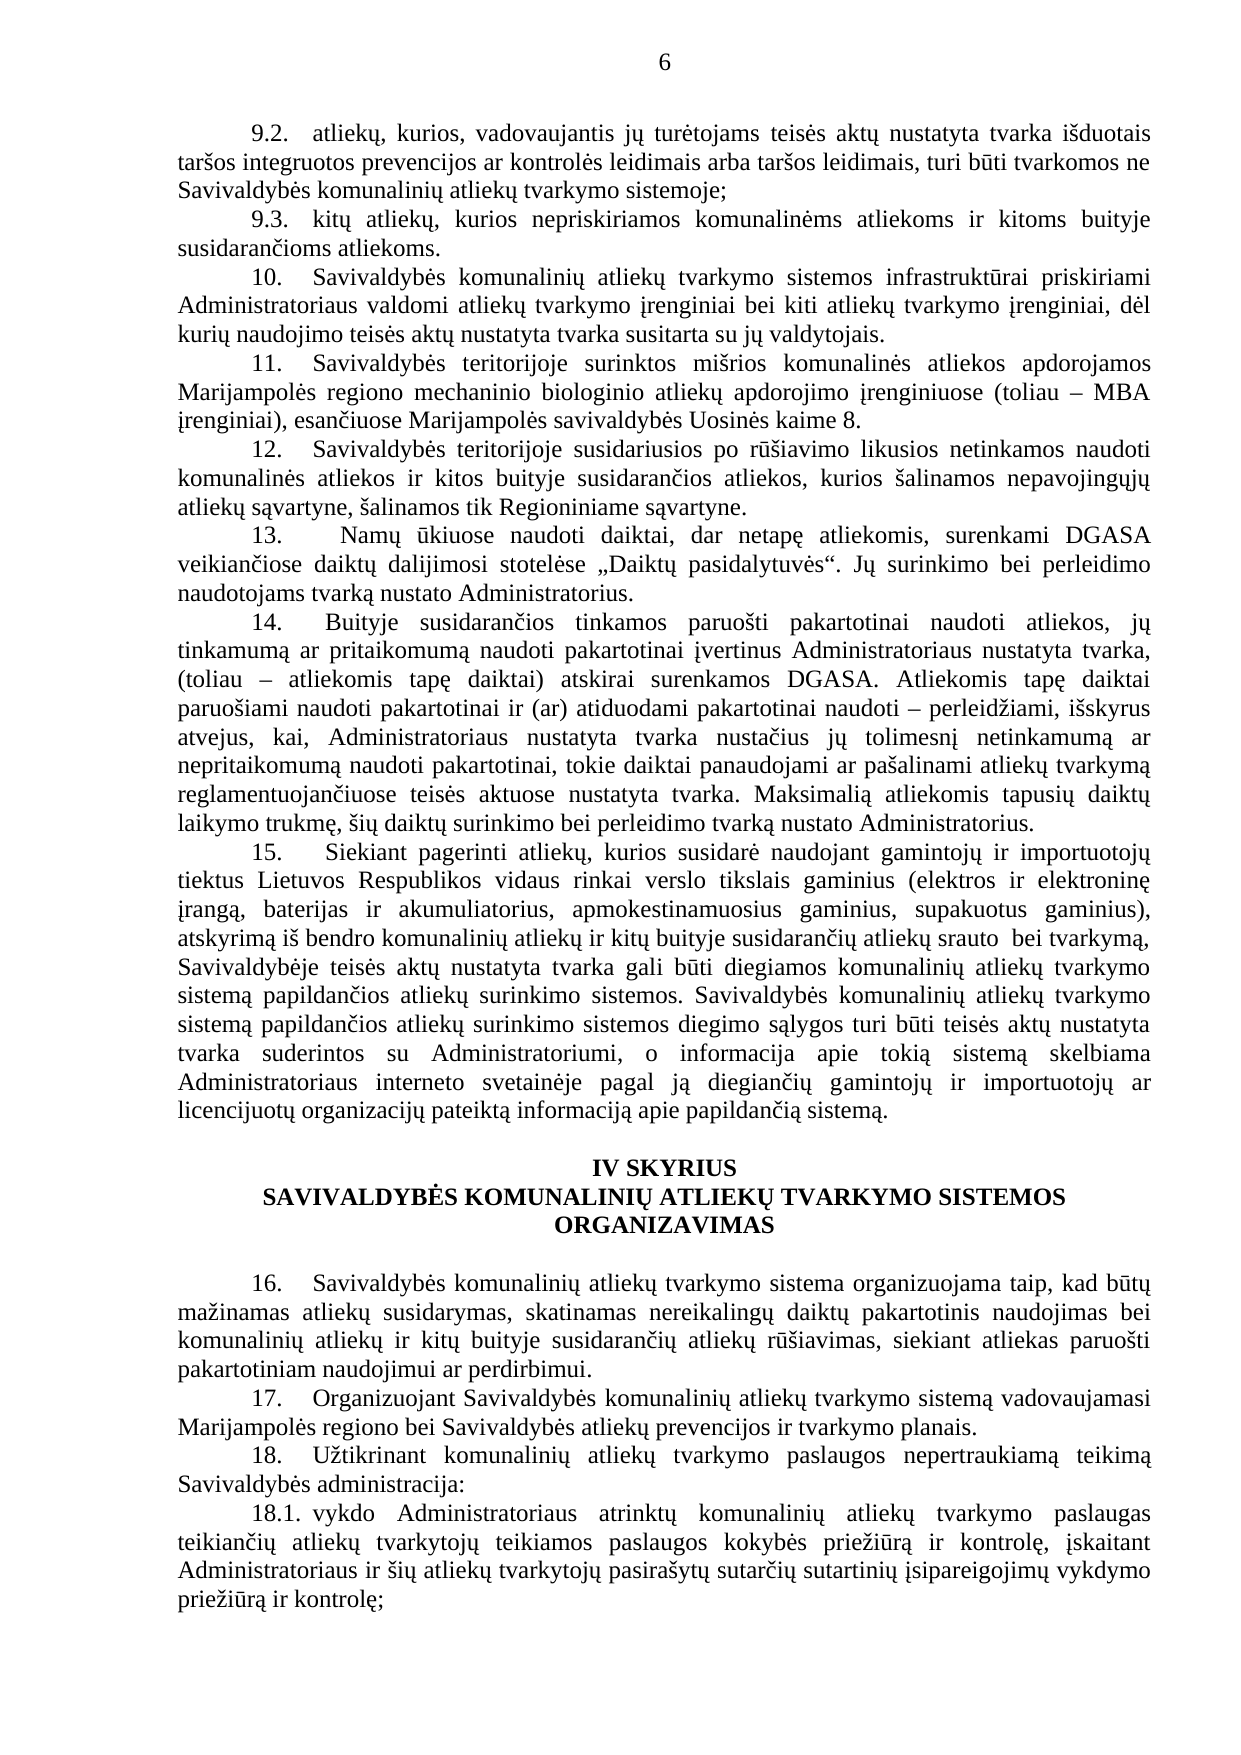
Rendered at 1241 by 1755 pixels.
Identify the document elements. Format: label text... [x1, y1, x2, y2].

text 17. Organizuojant Savivaldybės komunalinių atliekų tvarkymo sistemą vadovaujamasi Marijampolės regiono bei Savivaldybės atliekų prevencijos ir tvarkymo planais. [177, 1383, 1151, 1441]
text 9.3. kitų atliekų, kurios nepriskiriamos komunalinėms atliekoms ir kitoms buityje susidarančioms atliekoms. [177, 204, 1151, 262]
text 12. Savivaldybės teritorijoje susidariusios po rūšiavimo likusios netinkamos naudoti komunalinės atliekos ir kitos buityje susidarančios atliekos, kurios šalinamos nepavojingųjų atliekų sąvartyne, šalinamos tik Regioniniame sąvartyne. [177, 434, 1151, 521]
text 18.1. vykdo Administratoriaus atrinktų komunalinių atliekų tvarkymo paslaugas teikiančių atliekų tvarkytojų teikiamos paslaugos kokybės priežiūrą ir kontrolę, įskaitant Administratoriaus ir šių atliekų tvarkytojų pasirašytų sutarčių sutartinių įsipareigojimų vykdymo priežiūrą ir kontrolę; [177, 1498, 1151, 1613]
text 9.2. atliekų, kurios, vadovaujantis jų turėtojams teisės aktų nustatyta tvarka išduotais taršos integruotos prevencijos ar kontrolės leidimais arba taršos leidimais, turi būti tvarkomos ne Savivaldybės komunalinių atliekų tvarkymo sistemoje; [177, 118, 1151, 204]
text 16. Savivaldybės komunalinių atliekų tvarkymo sistema organizuojama taip, kad būtų mažinamas atliekų susidarymas, skatinamas nereikalingų daiktų pakartotinis naudojimas bei komunalinių atliekų ir kitų buityje susidarančių atliekų rūšiavimas, siekiant atliekas paruošti pakartotiniam naudojimui ar perdirbimui. [177, 1268, 1151, 1383]
text IV SKYRIUS [177, 1153, 1151, 1182]
text 18. Užtikrinant komunalinių atliekų tvarkymo paslaugos nepertraukiamą teikimą Savivaldybės administracija: [177, 1441, 1151, 1498]
text SAVIVALDYBĖS KOMUNALINIŲ ATLIEKŲ TVARKYMO SISTEMOS ORGANIZAVIMAS [177, 1182, 1151, 1239]
text 13. Namų ūkiuose naudoti daiktai, dar netapę atliekomis, surenkami DGASA veikiančiose daiktų dalijimosi stotelėse „Daiktų pasidalytuvės“. Jų surinkimo bei perleidimo naudotojams tvarką nustato Administratorius. [177, 521, 1151, 607]
text 15. Siekiant pagerinti atliekų, kurios susidarė naudojant gamintojų ir importuotojų tiektus Lietuvos Respublikos vidaus rinkai verslo tikslais gaminius (elektros ir elektroninę įrangą, baterijas ir akumuliatorius, apmokestinamuosius gaminius, supakuotus gaminius), atskyrimą iš bendro komunalinių atliekų ir kitų buityje susidarančių atliekų srauto bei tvarkymą, Savivaldybėje teisės aktų nustatyta tvarka gali būti diegiamos komunalinių atliekų tvarkymo sistemą papildančios atliekų surinkimo sistemos. Savivaldybės komunalinių atliekų tvarkymo sistemą papildančios atliekų surinkimo sistemos diegimo sąlygos turi būti teisės aktų nustatyta tvarka suderintos su Administratoriumi, o informacija apie tokią sistemą skelbiama Administratoriaus interneto svetainėje pagal ją diegiančių gamintojų ir importuotojų ar licencijuotų organizacijų pateiktą informaciją apie papildančią sistemą. [177, 837, 1151, 1124]
text 14. Buityje susidarančios tinkamos paruošti pakartotinai naudoti atliekos, jų tinkamumą ar pritaikomumą naudoti pakartotinai įvertinus Administratoriaus nustatyta tvarka, (toliau – atliekomis tapę daiktai) atskirai surenkamos DGASA. Atliekomis tapę daiktai paruošiami naudoti pakartotinai ir (ar) atiduodami pakartotinai naudoti – perleidžiami, išskyrus atvejus, kai, Administratoriaus nustatyta tvarka nustačius jų tolimesnį netinkamumą ar nepritaikomumą naudoti pakartotinai, tokie daiktai panaudojami ar pašalinami atliekų tvarkymą reglamentuojančiuose teisės aktuose nustatyta tvarka. Maksimalią atliekomis tapusių daiktų laikymo trukmę, šių daiktų surinkimo bei perleidimo tvarką nustato Administratorius. [177, 607, 1151, 837]
text 10. Savivaldybės komunalinių atliekų tvarkymo sistemos infrastruktūrai priskiriami Administratoriaus valdomi atliekų tvarkymo įrenginiai bei kiti atliekų tvarkymo įrenginiai, dėl kurių naudojimo teisės aktų nustatyta tvarka susitarta su jų valdytojais. [177, 262, 1151, 348]
text 11. Savivaldybės teritorijoje surinktos mišrios komunalinės atliekos apdorojamos Marijampolės regiono mechaninio biologinio atliekų apdorojimo įrenginiuose (toliau – MBA įrenginiai), esančiuose Marijampolės savivaldybės Uosinės kaime 8. [177, 348, 1151, 434]
